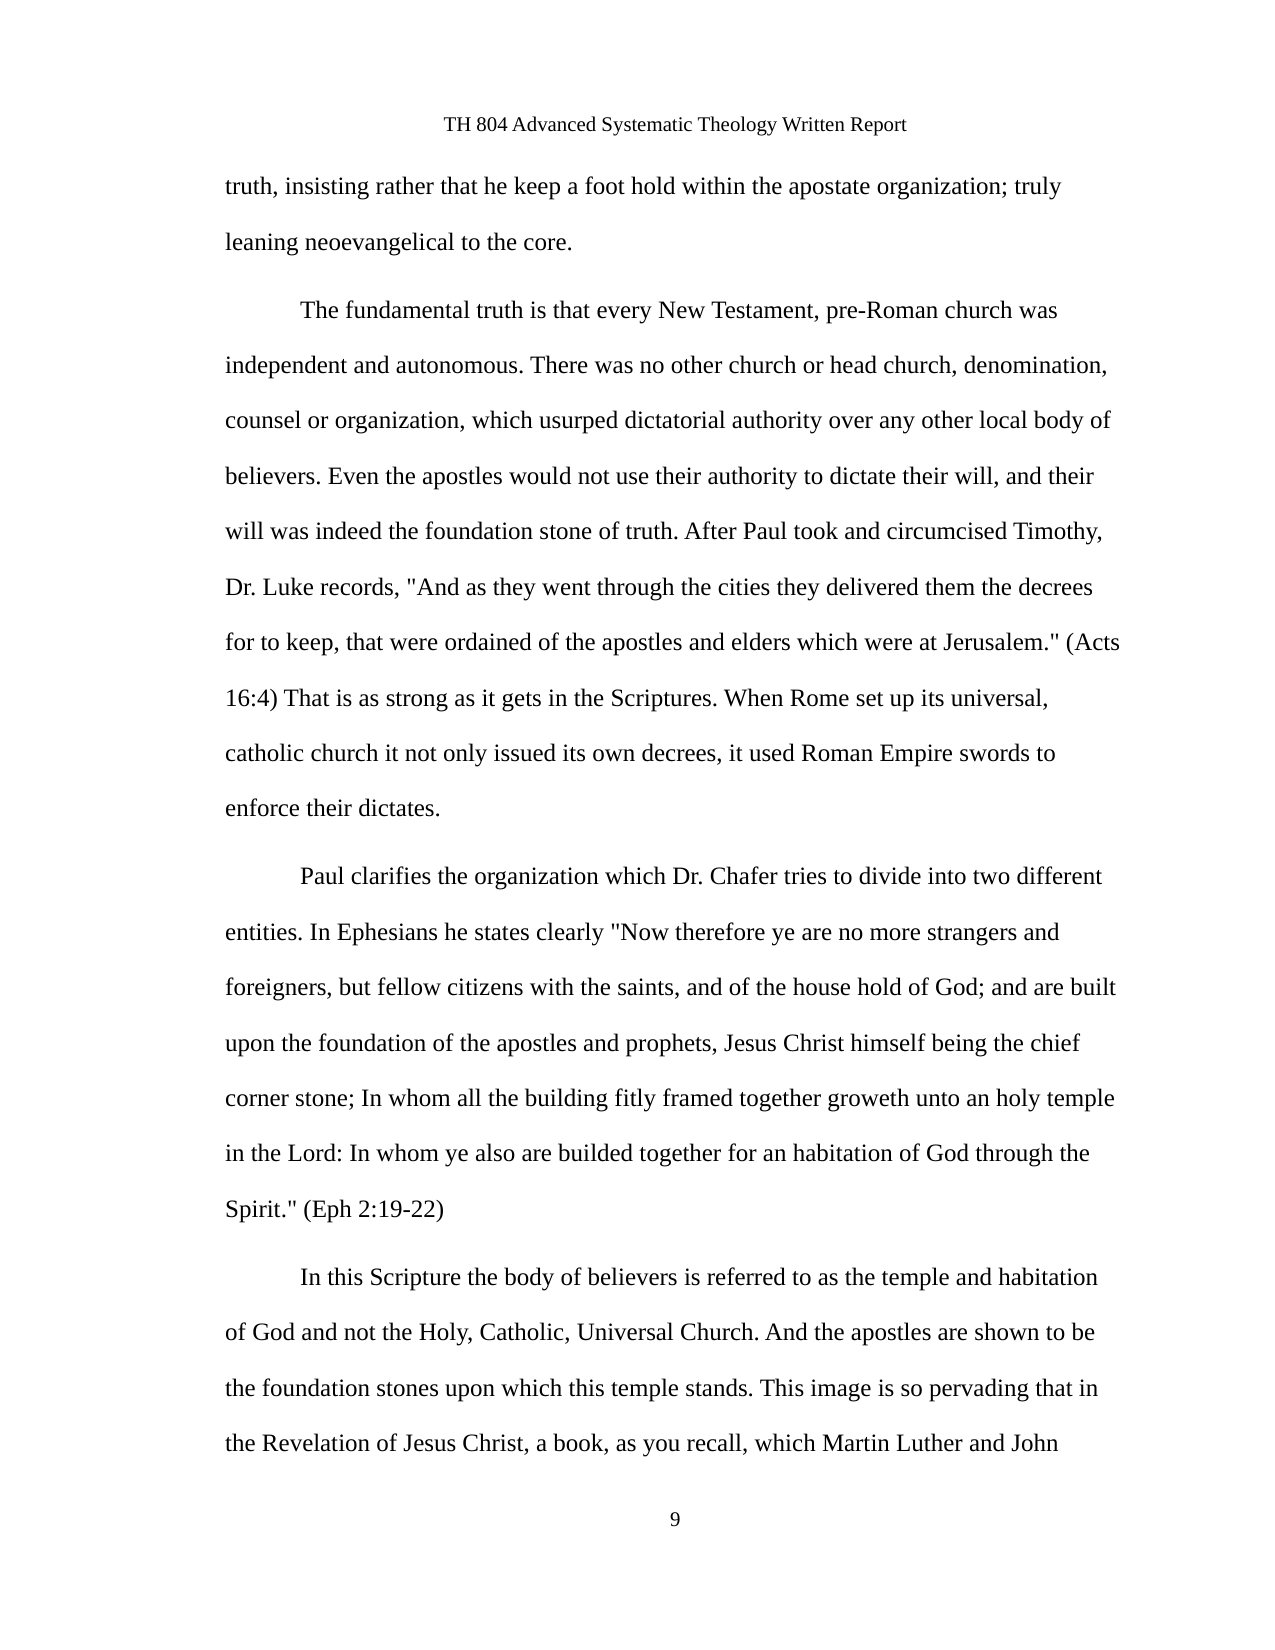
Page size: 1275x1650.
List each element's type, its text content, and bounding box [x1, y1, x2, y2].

text Paul clarifies the organization which Dr. Chafer tries to divide into two different entities. In Ephesians he states clearly "Now therefore ye are no more strangers and foreigners, but fellow citizens with the saints, and of the house hold of God; and are built upon the foundation of the apostles and prophets, Jesus Christ himself being the chief corner stone; In whom all the building fitly framed together groweth unto an holy temple in the Lord: In whom ye also are builded together for an habitation of God through the Spirit." (Eph 2:19-22) [225, 862, 1125, 1223]
text truth, insisting rather that he keep a foot hold within the apostate organization; truly leaning neoevangelical to the core. [225, 172, 1125, 256]
text In this Scripture the body of believers is referred to as the temple and habitation of God and not the Holy, Catholic, Universal Church. And the apostles are shown to be the foundation stones upon which this temple stands. This image is so pervading that in the Revelation of Jesus Christ, a book, as you recall, which Martin Luther and John [225, 1263, 1125, 1457]
text The fundamental truth is that every New Testament, pre-Roman church was independent and autonomous. There was no other church or head church, denomination, counsel or organization, which usurped dictatorial authority over any other local body of believers. Even the apostles would not use their authority to dictate their will, and their will was indeed the foundation stone of truth. After Paul took and circumcised Timothy, Dr. Luke records, "And as they went through the cities they delivered them the decrees for to keep, that were ordained of the apostles and elders which were at Jerusalem." (Acts 16:4) That is as strong as it gets in the Scriptures. When Rome set up its universal, catholic church it not only issued its own decrees, it used Roman Empire swords to enforce their dictates. [225, 296, 1125, 822]
